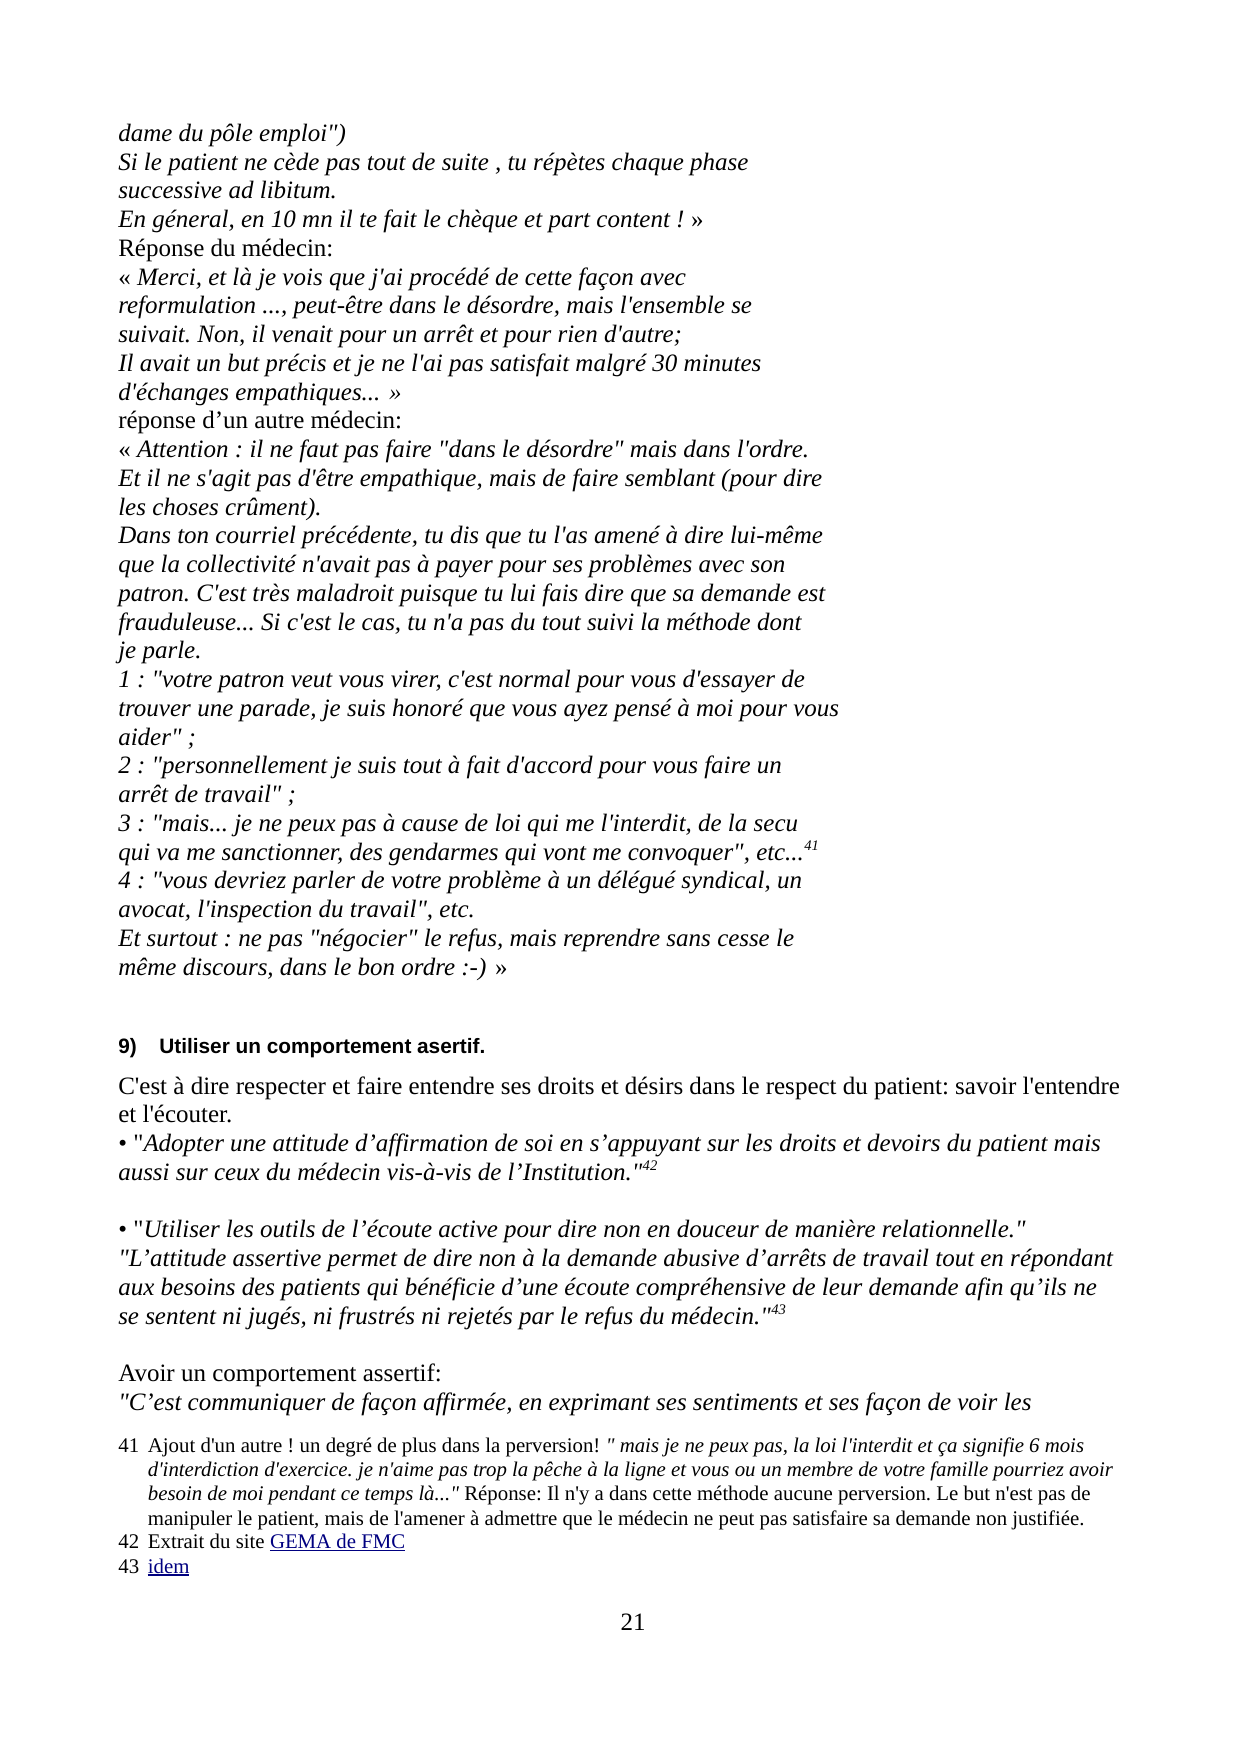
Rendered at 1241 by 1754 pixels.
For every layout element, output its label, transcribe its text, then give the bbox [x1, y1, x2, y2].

text même discours, dans le bon ordre :-) » [118, 952, 1122, 981]
text Avoir un comportement assertif: [118, 1358, 1122, 1387]
text arrêt de travail" ; [118, 779, 1122, 808]
text idem [118, 1553, 1122, 1578]
text • "Utiliser les outils de l’écoute active pour dire non en douceur de manière relationnelle." [118, 1214, 1122, 1243]
text Si le patient ne cède pas tout de suite , tu répètes chaque phase [118, 147, 1122, 176]
text 1 : "votre patron veut vous virer, c'est normal pour vous d'essayer de [118, 664, 1122, 693]
text reformulation ..., peut-être dans le désordre, mais l'ensemble se [118, 291, 1122, 319]
text je parle. [118, 636, 1122, 664]
text 4 : "vous devriez parler de votre problème à un délégué syndical, un [118, 866, 1122, 894]
text Et surtout : ne pas "négocier" le refus, mais reprendre sans cesse le [118, 923, 1122, 952]
text suivait. Non, il venait pour un arrêt et pour rien d'autre; [118, 319, 1122, 348]
text frauduleuse... Si c'est le cas, tu n'a pas du tout suivi la méthode dont [118, 607, 1122, 636]
text d'échanges empathiques... » [118, 377, 1122, 406]
text les choses crûment). [118, 492, 1122, 521]
text En géneral, en 10 mn il te fait le chèque et part content ! » [118, 204, 1122, 233]
text Ajout d'un autre ! un degré de plus dans la perversion! " mais je ne peux pas, la loi l'interdit et ça signifie 6 mois d'interdiction d'exercice. je n'aime pas trop la pêche à la ligne et vous ou un membre de votre famille pourriez avoir besoin de moi pendant ce temps là..." Réponse: Il n'y a dans cette méthode aucune perversion. Le but n'est pas de manipuler le patient, mais de l'amener à admettre que le médecin ne peut pas satisfaire sa demande non justifiée. [118, 1433, 1122, 1529]
text Dans ton courriel précédente, tu dis que tu l'as amené à dire lui-même [118, 521, 1122, 549]
text qui va me sanctionner, des gendarmes qui vont me convoquer", etc... [118, 837, 1122, 866]
text réponse d’un autre médecin: [118, 406, 1122, 434]
text dame du pôle emploi") [118, 118, 1122, 147]
text C'est à dire respecter et faire entendre ses droits et désirs dans le respect du patient: savoir l'entendre et l'écouter. [118, 1071, 1122, 1128]
text « Merci, et là je vois que j'ai procédé de cette façon avec [118, 262, 1122, 291]
text Réponse du médecin: [118, 233, 1122, 262]
text "L’attitude assertive permet de dire non à la demande abusive d’arrêts de travail tout en répondant aux besoins des patients qui bénéficie d’une écoute compréhensive de leur demande afin qu’ils ne se sentent ni jugés, ni frustrés ni rejetés par le refus du médecin." [118, 1243, 1122, 1329]
text que la collectivité n'avait pas à payer pour ses problèmes avec son [118, 549, 1122, 578]
text "C’est communiquer de façon affirmée, en exprimant ses sentiments et ses façon de voir les [118, 1387, 1122, 1416]
subtitle Utiliser un comportement asertif. [118, 1034, 1122, 1058]
text aider" ; [118, 722, 1122, 751]
text successive ad libitum. [118, 176, 1122, 204]
text Extrait du site GEMA de FMC [118, 1529, 1122, 1553]
text Il avait un but précis et je ne l'ai pas satisfait malgré 30 minutes [118, 348, 1122, 377]
text trouver une parade, je suis honoré que vous ayez pensé à moi pour vous [118, 693, 1122, 722]
text 3 : "mais... je ne peux pas à cause de loi qui me l'interdit, de la secu [118, 808, 1122, 837]
text avocat, l'inspection du travail", etc. [118, 894, 1122, 923]
text Et il ne s'agit pas d'être empathique, mais de faire semblant (pour dire [118, 463, 1122, 492]
text patron. C'est très maladroit puisque tu lui fais dire que sa demande est [118, 578, 1122, 607]
text 2 : "personnellement je suis tout à fait d'accord pour vous faire un [118, 751, 1122, 779]
text « Attention : il ne faut pas faire "dans le désordre" mais dans l'ordre. [118, 434, 1122, 463]
text • "Adopter une attitude d’affirmation de soi en s’appuyant sur les droits et devoirs du patient mais aussi sur ceux du médecin vis-à-vis de l’Institution." [118, 1128, 1122, 1186]
